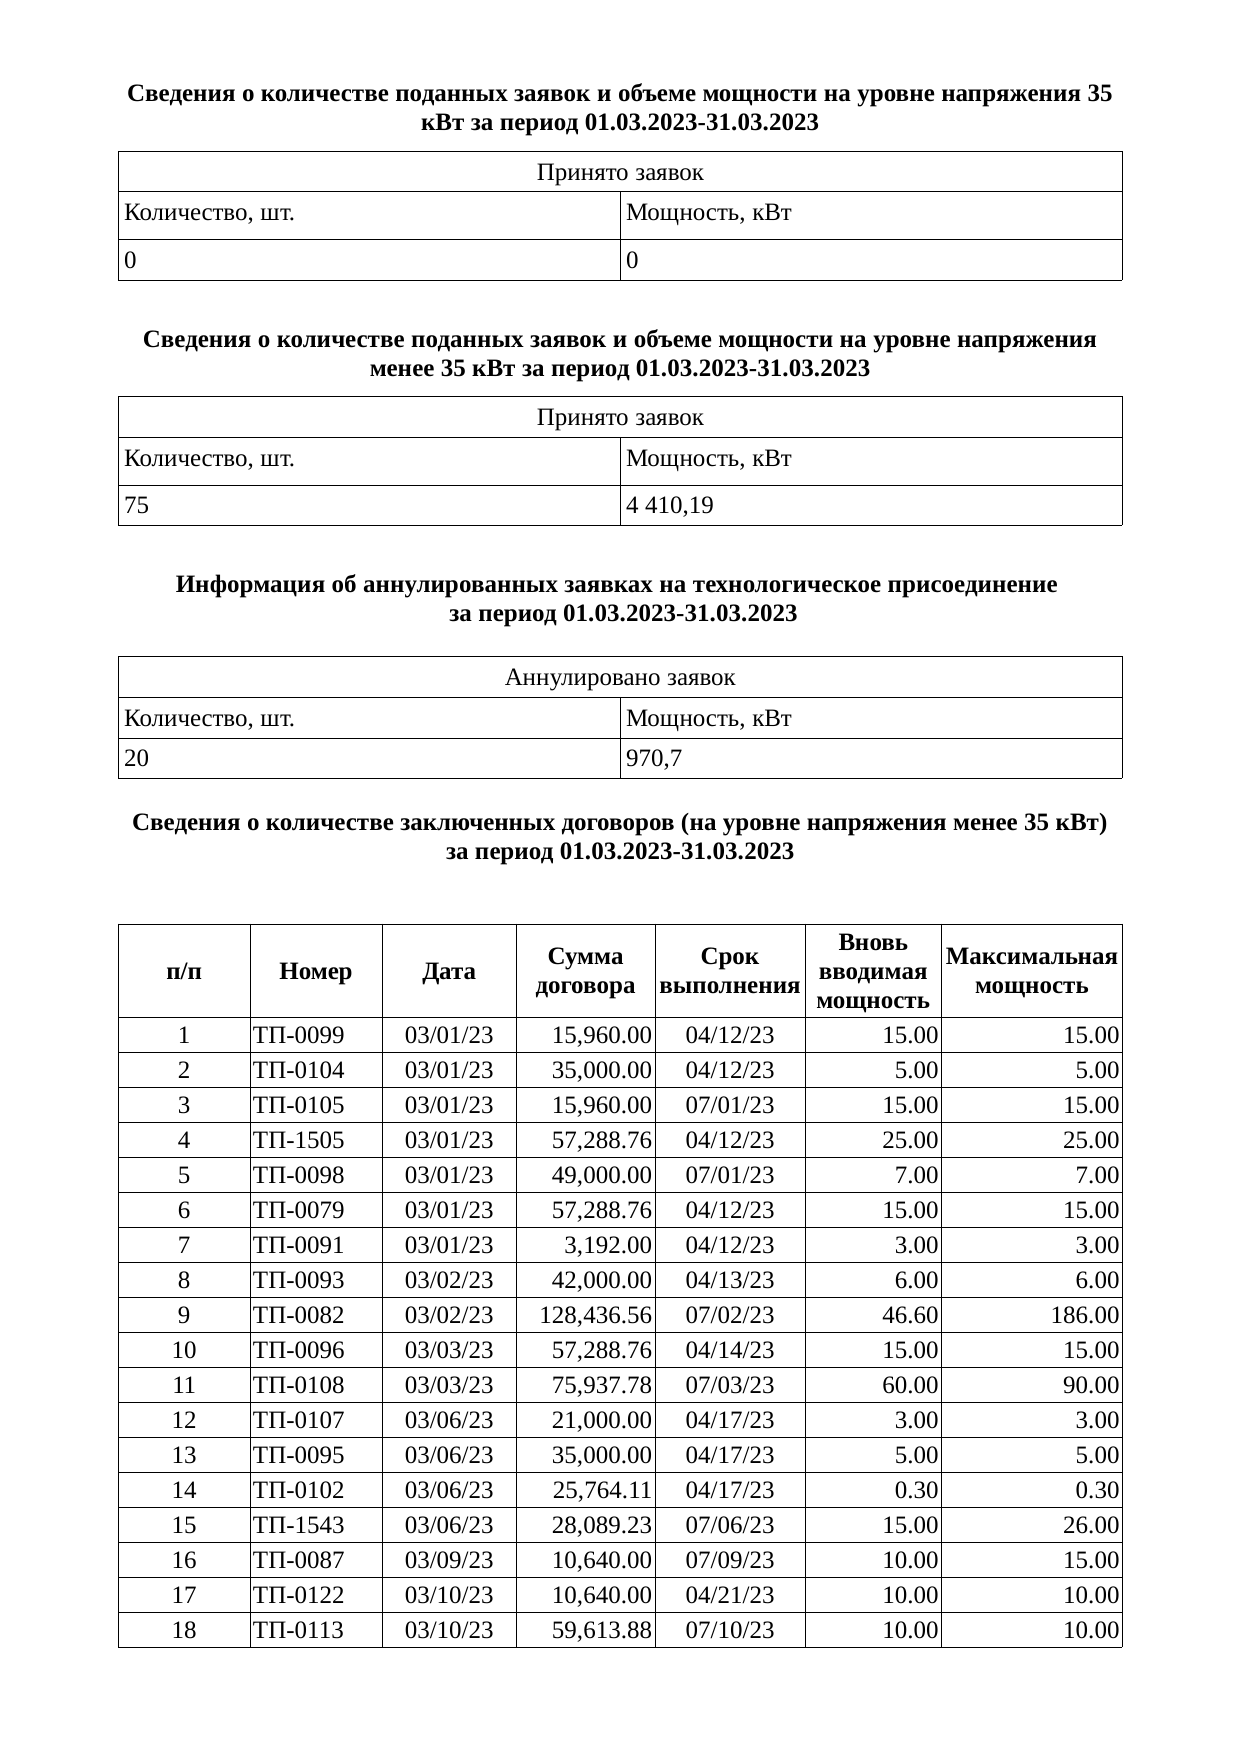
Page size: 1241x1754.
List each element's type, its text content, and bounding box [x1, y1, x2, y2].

table_cell 12.04.23 [656, 1228, 805, 1262]
table_cell 02.03.23 [383, 1298, 516, 1332]
table_cell ТП-0102 [251, 1473, 382, 1507]
table_header Номер [251, 925, 382, 1017]
table_cell 06.03.23 [383, 1473, 516, 1507]
table_cell ТП-0108 [251, 1368, 382, 1402]
table_cell 12.04.23 [656, 1123, 805, 1157]
table_cell Количество, шт. [119, 698, 620, 737]
table_cell Мощность, кВт [621, 698, 1122, 737]
table_cell 01.03.23 [383, 1088, 516, 1122]
table_cell Мощность, кВт [621, 438, 1122, 484]
table_cell 60,00 [806, 1368, 941, 1402]
table_cell 75 [119, 486, 620, 525]
table_cell ТП-0096 [251, 1333, 382, 1367]
table_cell 03.03.23 [383, 1333, 516, 1367]
table_cell 10.07.23 [656, 1613, 805, 1647]
table_cell 15,00 [806, 1508, 941, 1542]
table_cell 1 [119, 1018, 250, 1052]
table_cell 10 640,00 [517, 1543, 655, 1577]
table_cell ТП-0122 [251, 1578, 382, 1612]
table_cell ТП-0079 [251, 1193, 382, 1227]
table_cell 02.07.23 [656, 1298, 805, 1332]
table_cell ТП-1505 [251, 1123, 382, 1157]
table_cell 21 000,00 [517, 1403, 655, 1437]
table_cell ТП-0099 [251, 1018, 382, 1052]
table_cell 15,00 [806, 1193, 941, 1227]
table_cell 4 [119, 1123, 250, 1157]
table_cell 35 000,00 [517, 1053, 655, 1087]
table_cell 10,00 [942, 1613, 1122, 1647]
table_cell 3,00 [942, 1403, 1122, 1437]
table_cell 5,00 [942, 1438, 1122, 1472]
text Сведения о количестве заключенных договоров (на уровне напряжения менее 35 кВт) за период 01.03.2023-31.03.2023 [118, 807, 1122, 865]
table_cell 8 [119, 1263, 250, 1297]
table_cell 26,00 [942, 1508, 1122, 1542]
table_cell 09.07.23 [656, 1543, 805, 1577]
table_cell 17.04.23 [656, 1473, 805, 1507]
table_cell 14 [119, 1473, 250, 1507]
table_cell 03.03.23 [383, 1368, 516, 1402]
table_header Вновь вводимая мощность [806, 925, 941, 1017]
table_cell 7,00 [806, 1158, 941, 1192]
table_cell 57 288,76 [517, 1193, 655, 1227]
table_cell 01.03.23 [383, 1053, 516, 1087]
table_cell 21.04.23 [656, 1578, 805, 1612]
table_cell 90,00 [942, 1368, 1122, 1402]
table_cell 0 [621, 240, 1122, 280]
text Информация об аннулированных заявках на технологическое присоединение [118, 569, 1122, 598]
table_cell 5,00 [942, 1053, 1122, 1087]
table_header п/п [119, 925, 250, 1017]
table_cell ТП-0098 [251, 1158, 382, 1192]
table_cell 5,00 [806, 1053, 941, 1087]
table_header Принято заявок [119, 152, 1122, 191]
table_cell 3 192,00 [517, 1228, 655, 1262]
table_cell 6,00 [806, 1263, 941, 1297]
table_cell 13.04.23 [656, 1263, 805, 1297]
table_header Принято заявок [119, 397, 1122, 437]
table_cell 6,00 [942, 1263, 1122, 1297]
table_cell 15 960,00 [517, 1088, 655, 1122]
table_cell 13 [119, 1438, 250, 1472]
table_cell 12 [119, 1403, 250, 1437]
table_cell 15,00 [942, 1193, 1122, 1227]
table_cell 6 [119, 1193, 250, 1227]
table_cell ТП-0082 [251, 1298, 382, 1332]
table_cell Мощность, кВт [621, 192, 1122, 239]
table_cell ТП-0104 [251, 1053, 382, 1087]
table_cell 25 764,11 [517, 1473, 655, 1507]
table_cell 46,60 [806, 1298, 941, 1332]
table_cell 0,30 [806, 1473, 941, 1507]
table_cell 15,00 [942, 1333, 1122, 1367]
table_cell 128 436,56 [517, 1298, 655, 1332]
table_cell 02.03.23 [383, 1263, 516, 1297]
table_cell 10 640,00 [517, 1578, 655, 1612]
table_cell 3,00 [942, 1228, 1122, 1262]
table_cell 01.03.23 [383, 1018, 516, 1052]
table_cell 57 288,76 [517, 1123, 655, 1157]
table_cell 03.07.23 [656, 1368, 805, 1402]
table_cell ТП-0093 [251, 1263, 382, 1297]
table_cell 15,00 [942, 1088, 1122, 1122]
table_cell 10.03.23 [383, 1613, 516, 1647]
table_cell 0 [119, 240, 620, 280]
table_cell 15,00 [806, 1018, 941, 1052]
table_cell Количество, шт. [119, 438, 620, 484]
table_cell 10,00 [806, 1578, 941, 1612]
table_cell 12.04.23 [656, 1053, 805, 1087]
table_cell 01.03.23 [383, 1228, 516, 1262]
table_cell 10,00 [942, 1578, 1122, 1612]
table_header Максимальная мощность [942, 925, 1122, 1017]
table_cell 17.04.23 [656, 1438, 805, 1472]
table_cell 15 960,00 [517, 1018, 655, 1052]
table_cell 15,00 [942, 1018, 1122, 1052]
table_cell 25,00 [806, 1123, 941, 1157]
table_cell ТП-1543 [251, 1508, 382, 1542]
table_cell 10,00 [806, 1613, 941, 1647]
table_cell 28 089,23 [517, 1508, 655, 1542]
table_cell 14.04.23 [656, 1333, 805, 1367]
table_cell 3,00 [806, 1228, 941, 1262]
table_cell 12.04.23 [656, 1018, 805, 1052]
table_cell ТП-0087 [251, 1543, 382, 1577]
table_cell Количество, шт. [119, 192, 620, 239]
table_cell 7,00 [942, 1158, 1122, 1192]
table_cell 20 [119, 739, 620, 778]
table_cell 3 [119, 1088, 250, 1122]
table_header Аннулировано заявок [119, 657, 1122, 697]
table_cell 01.07.23 [656, 1158, 805, 1192]
text за период 01.03.2023-31.03.2023 [118, 598, 1122, 627]
table_cell 17 [119, 1578, 250, 1612]
table_header Дата [383, 925, 516, 1017]
table_cell 01.03.23 [383, 1193, 516, 1227]
table_cell 18 [119, 1613, 250, 1647]
table_cell 15,00 [942, 1543, 1122, 1577]
table_cell 01.03.23 [383, 1123, 516, 1157]
table_cell 2 [119, 1053, 250, 1087]
table_cell 35 000,00 [517, 1438, 655, 1472]
table_cell ТП-0107 [251, 1403, 382, 1437]
table_cell 57 288,76 [517, 1333, 655, 1367]
table_cell 01.07.23 [656, 1088, 805, 1122]
table_cell 12.04.23 [656, 1193, 805, 1227]
table_cell 75 937,78 [517, 1368, 655, 1402]
table_cell 15,00 [806, 1333, 941, 1367]
table_cell 0,30 [942, 1473, 1122, 1507]
table_cell 06.03.23 [383, 1438, 516, 1472]
table_cell 10 [119, 1333, 250, 1367]
table_cell 186,00 [942, 1298, 1122, 1332]
table_cell 10.03.23 [383, 1578, 516, 1612]
table_cell 59 613,88 [517, 1613, 655, 1647]
table_cell 5 [119, 1158, 250, 1192]
table_cell 25,00 [942, 1123, 1122, 1157]
table_cell 5,00 [806, 1438, 941, 1472]
table_cell 4 410,19 [621, 486, 1122, 525]
table_cell ТП-0095 [251, 1438, 382, 1472]
table_cell 09.03.23 [383, 1543, 516, 1577]
table_cell 01.03.23 [383, 1158, 516, 1192]
table_cell 7 [119, 1228, 250, 1262]
table_cell 06.03.23 [383, 1403, 516, 1437]
table_cell 15,00 [806, 1088, 941, 1122]
table_cell 11 [119, 1368, 250, 1402]
table_cell 10,00 [806, 1543, 941, 1577]
table_cell 06.07.23 [656, 1508, 805, 1542]
table_cell 970,7 [621, 739, 1122, 778]
table_header Сумма договора [517, 925, 655, 1017]
table_header Срок выполнения [656, 925, 805, 1017]
text Сведения о количестве поданных заявок и объеме мощности на уровне напряжения менее 35 кВт за период 01.03.2023-31.03.2023 [118, 323, 1122, 382]
table_cell 16 [119, 1543, 250, 1577]
text Сведения о количестве поданных заявок и объеме мощности на уровне напряжения 35 кВт за период 01.03.2023-31.03.2023 [118, 78, 1122, 136]
table_cell 15 [119, 1508, 250, 1542]
table_cell ТП-0105 [251, 1088, 382, 1122]
table_cell 9 [119, 1298, 250, 1332]
table_cell ТП-0113 [251, 1613, 382, 1647]
table_cell 17.04.23 [656, 1403, 805, 1437]
table_cell ТП-0091 [251, 1228, 382, 1262]
table_cell 49 000,00 [517, 1158, 655, 1192]
table_cell 42 000,00 [517, 1263, 655, 1297]
table_cell 3,00 [806, 1403, 941, 1437]
table_cell 06.03.23 [383, 1508, 516, 1542]
